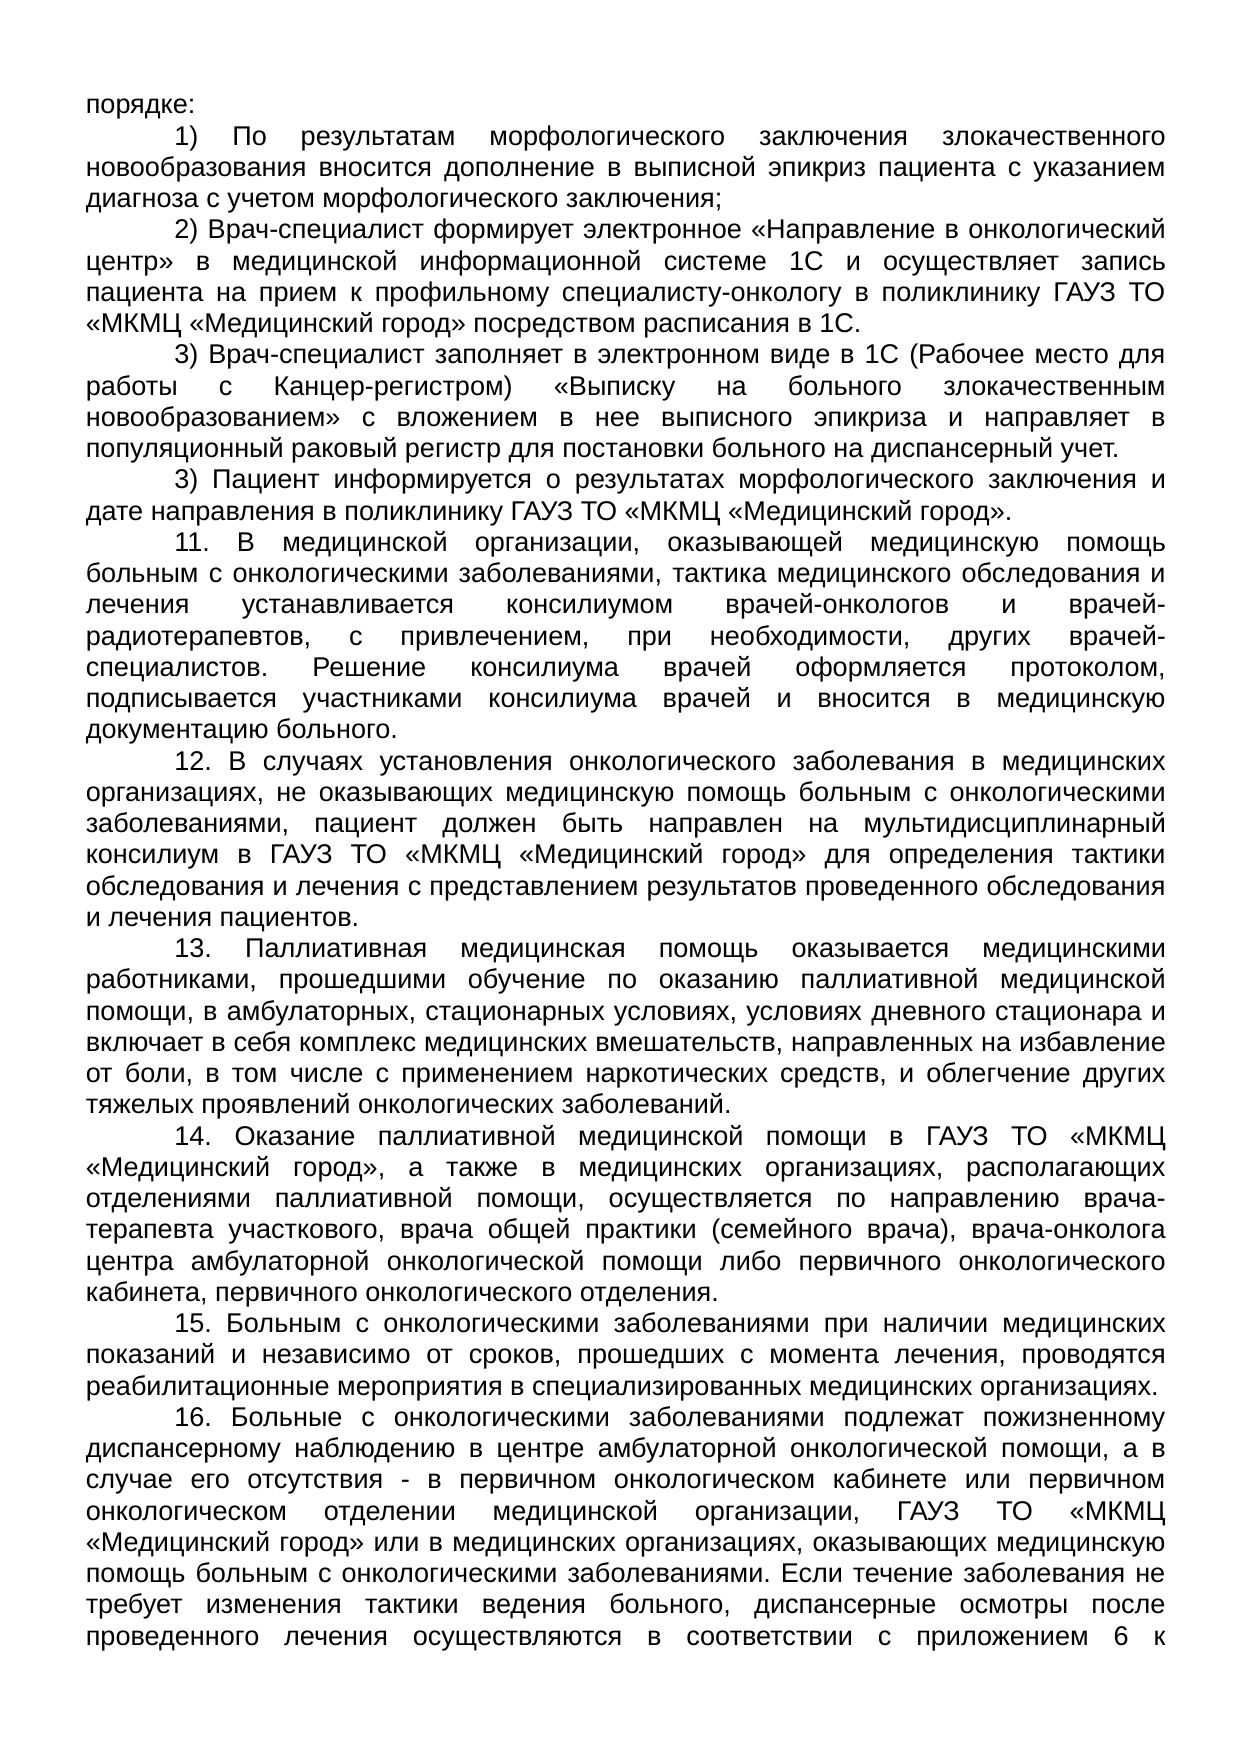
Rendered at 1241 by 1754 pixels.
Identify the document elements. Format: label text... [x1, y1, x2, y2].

text 3) Пациент информируется о результатах морфологического заключения и дате направления в поликлинику ГАУЗ ТО «МКМЦ «Медицинский город». [86, 463, 1167, 526]
text 13. Паллиативная медицинская помощь оказывается медицинскими работниками, прошедшими обучение по оказанию паллиативной медицинской помощи, в амбулаторных, стационарных условиях, условиях дневного стационара и включает в себя комплекс медицинских вмешательств, направленных на избавление от боли, в том числе с применением наркотических средств, и облегчение других тяжелых проявлений онкологических заболеваний. [86, 932, 1167, 1120]
text 11. В медицинской организации, оказывающей медицинскую помощь больным с онкологическими заболеваниями, тактика медицинского обследования и лечения устанавливается консилиумом врачей-онкологов и врачей-радиотерапевтов, с привлечением, при необходимости, других врачей-специалистов. Решение консилиума врачей оформляется протоколом, подписывается участниками консилиума врачей и вносится в медицинскую документацию больного. [86, 526, 1167, 745]
text порядке: [86, 88, 1167, 120]
text 2) Врач-специалист формирует электронное «Направление в онкологический центр» в медицинской информационной системе 1С и осуществляет запись пациента на прием к профильному специалисту-онкологу в поликлинику ГАУЗ ТО «МКМЦ «Медицинский город» посредством расписания в 1С. [86, 213, 1167, 338]
text 15. Больным с онкологическими заболеваниями при наличии медицинских показаний и независимо от сроков, прошедших с момента лечения, проводятся реабилитационные мероприятия в специализированных медицинских организациях. [86, 1307, 1167, 1401]
text 14. Оказание паллиативной медицинской помощи в ГАУЗ ТО «МКМЦ «Медицинский город», а также в медицинских организациях, располагающих отделениями паллиативной помощи, осуществляется по направлению врача-терапевта участкового, врача общей практики (семейного врача), врача-онколога центра амбулаторной онкологической помощи либо первичного онкологического кабинета, первичного онкологического отделения. [86, 1120, 1167, 1307]
text 1) По результатам морфологического заключения злокачественного новообразования вносится дополнение в выписной эпикриз пациента с указанием диагноза с учетом морфологического заключения; [86, 120, 1167, 213]
text 12. В случаях установления онкологического заболевания в медицинских организациях, не оказывающих медицинскую помощь больным с онкологическими заболеваниями, пациент должен быть направлен на мультидисциплинарный консилиум в ГАУЗ ТО «МКМЦ «Медицинский город» для определения тактики обследования и лечения с представлением результатов проведенного обследования и лечения пациентов. [86, 745, 1167, 932]
text 3) Врач-специалист заполняет в электронном виде в 1С (Рабочее место для работы с Канцер-регистром) «Выписку на больного злокачественным новообразованием» с вложением в нее выписного эпикриза и направляет в популяционный раковый регистр для постановки больного на диспансерный учет. [86, 338, 1167, 463]
text 16. Больные с онкологическими заболеваниями подлежат пожизненному диспансерному наблюдению в центре амбулаторной онкологической помощи, а в случае его отсутствия - в первичном онкологическом кабинете или первичном онкологическом отделении медицинской организации, ГАУЗ ТО «МКМЦ «Медицинский город» или в медицинских организациях, оказывающих медицинскую помощь больным с онкологическими заболеваниями. Если течение заболевания не требует изменения тактики ведения больного, диспансерные осмотры после проведенного лечения осуществляются в соответствии с приложением 6 к [86, 1401, 1167, 1651]
